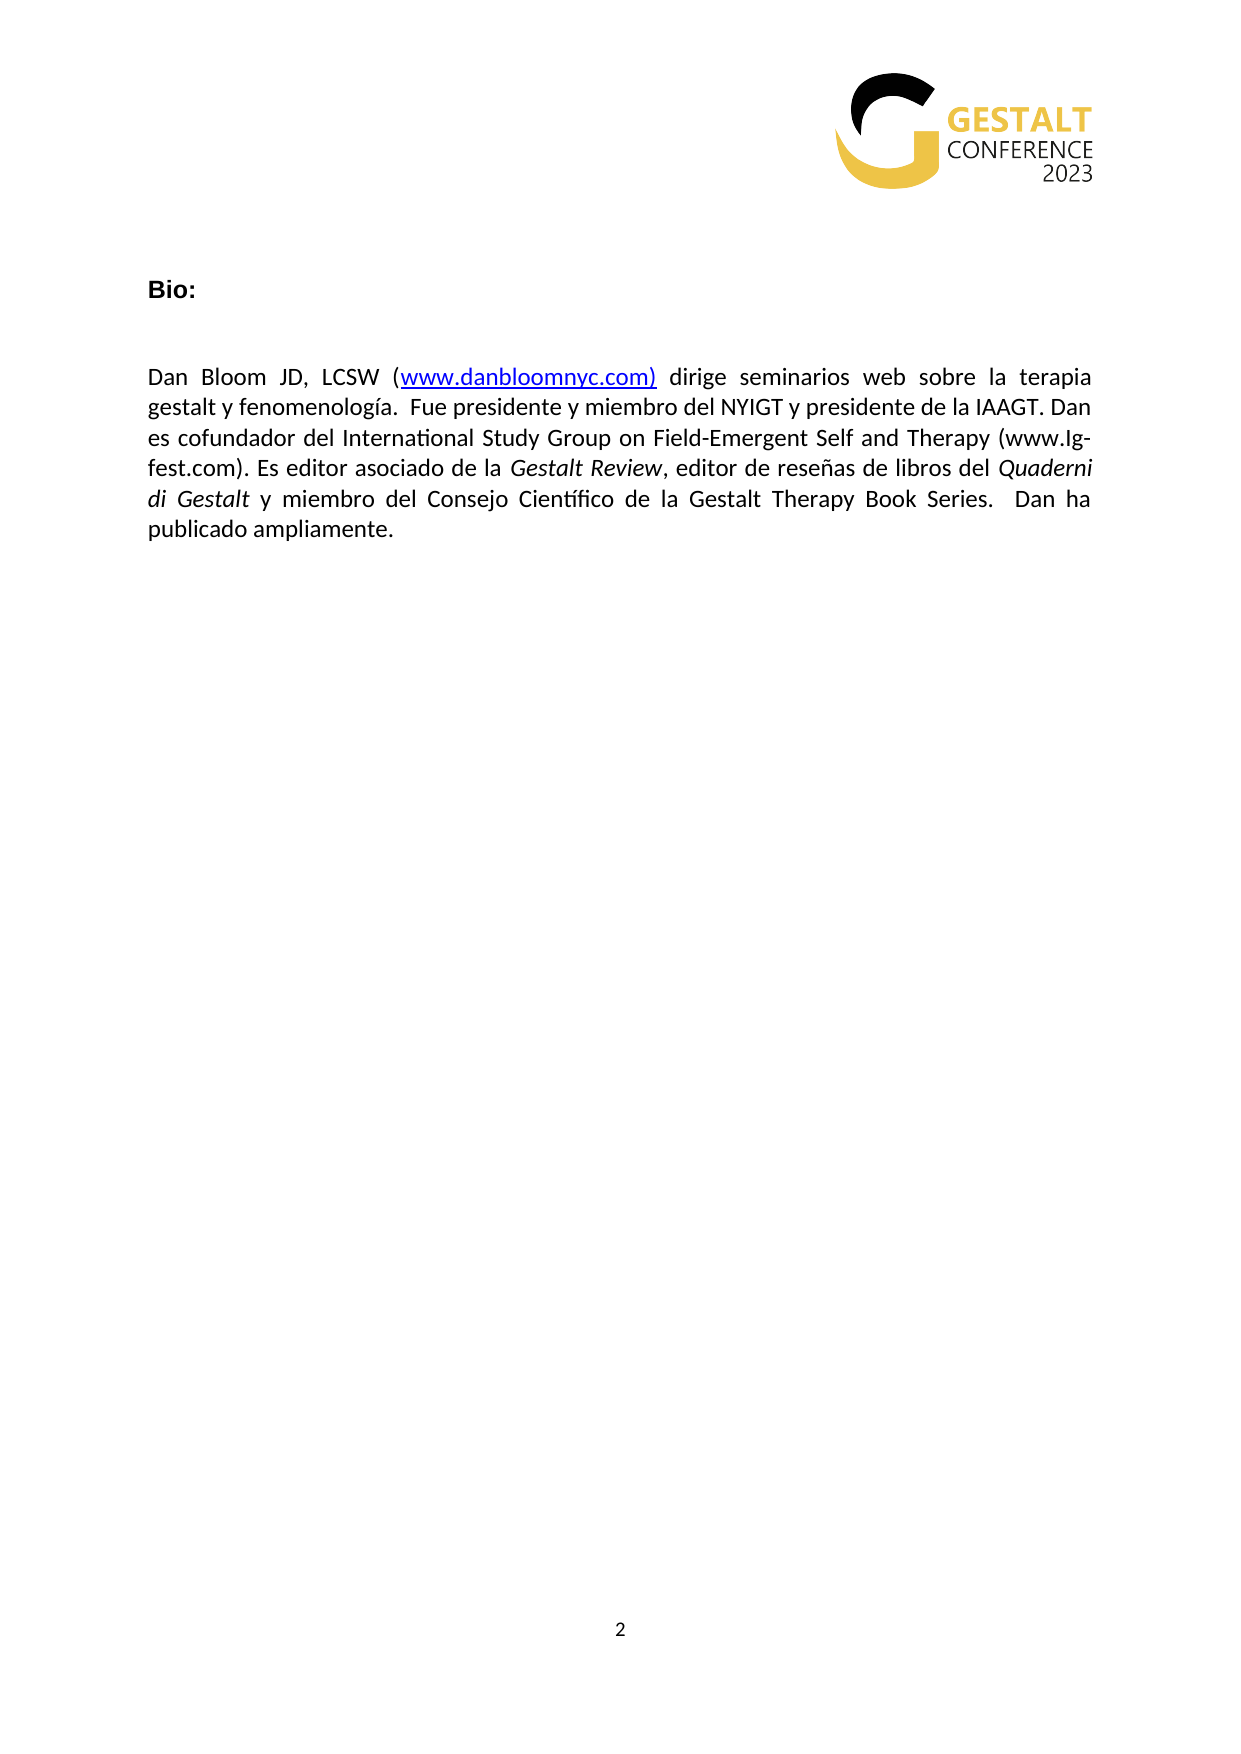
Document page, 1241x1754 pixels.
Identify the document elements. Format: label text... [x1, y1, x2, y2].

text Dan Bloom JD, LCSW (www.danbloomnyc.com) dirige seminarios web sobre la terapia gestalt y fenomenología. Fue presidente y miembro del NYIGT y presidente de la IAAGT. Dan es cofundador del International Study Group on Field-Emergent Self and Therapy (www.Ig-fest.com). Es editor asociado de la Gestalt Review, editor de reseñas de libros del Quaderni di Gestalt y miembro del Consejo Científico de la Gestalt Therapy Book Series. Dan ha publicado ampliamente. [148, 361, 1092, 544]
text Bio: [148, 275, 1092, 303]
picture [835, 73, 1093, 189]
